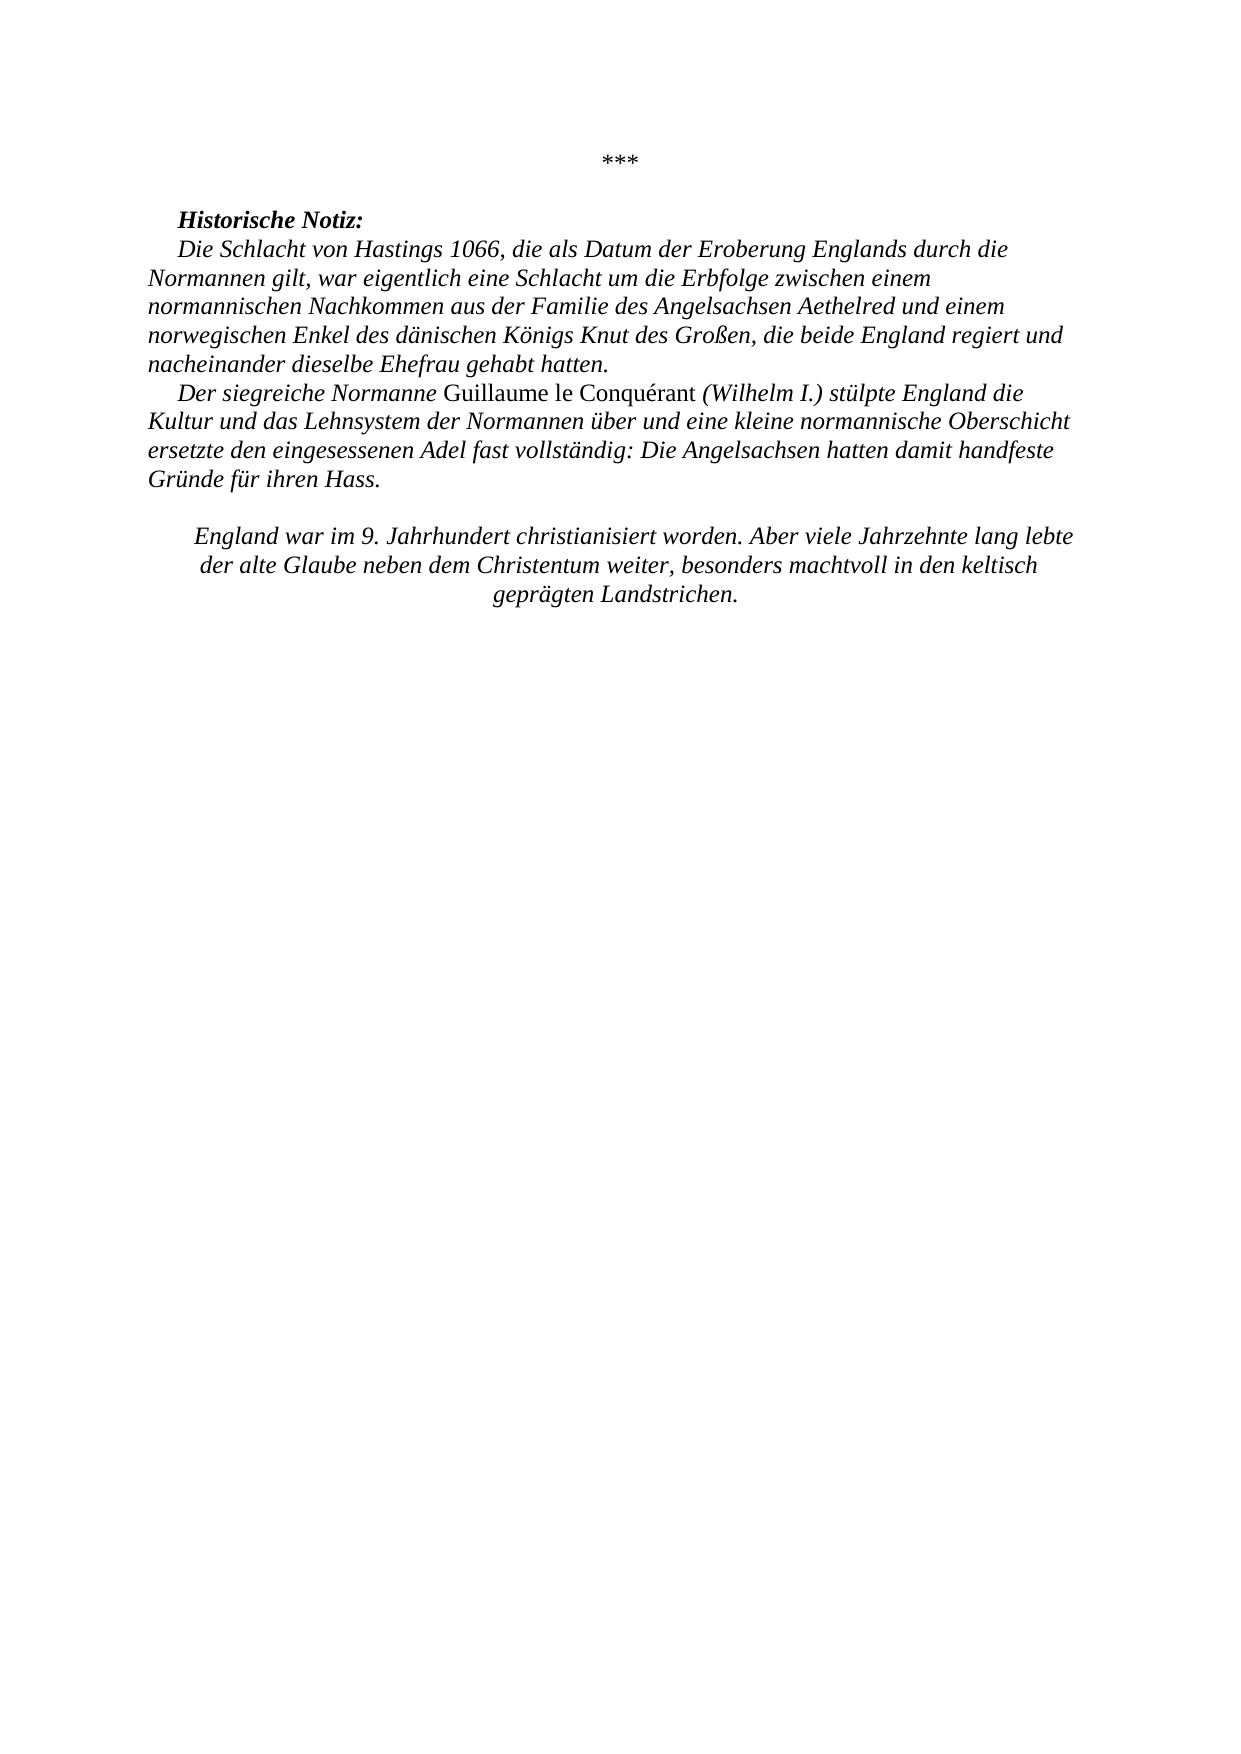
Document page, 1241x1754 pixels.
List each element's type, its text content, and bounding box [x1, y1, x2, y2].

text *** [148, 148, 1093, 176]
text Der siegreiche Normanne Guillaume le Conquérant (Wilhelm I.) stülpte England die Kultur und das Lehnsystem der Normannen über und eine kleine normannische Oberschicht ersetzte den eingesessenen Adel fast vollständig: Die Angelsachsen hatten damit handfeste Gründe für ihren Hass. [148, 378, 1093, 493]
text Historische Notiz: [148, 205, 1093, 234]
text England war im 9. Jahrhundert christianisiert worden. Aber viele Jahrzehnte lang lebte der alte Glaube neben dem Christentum weiter, besonders machtvoll in den keltisch geprägten Landstrichen. [148, 521, 1093, 608]
text Die Schlacht von Hastings 1066, die als Datum der Eroberung Englands durch die Normannen gilt, war eigentlich eine Schlacht um die Erbfolge zwischen einem normannischen Nachkommen aus der Familie des Angelsachsen Aethelred und einem norwegischen Enkel des dänischen Königs Knut des Großen, die beide England regiert und nacheinander dieselbe Ehefrau gehabt hatten. [148, 234, 1093, 378]
